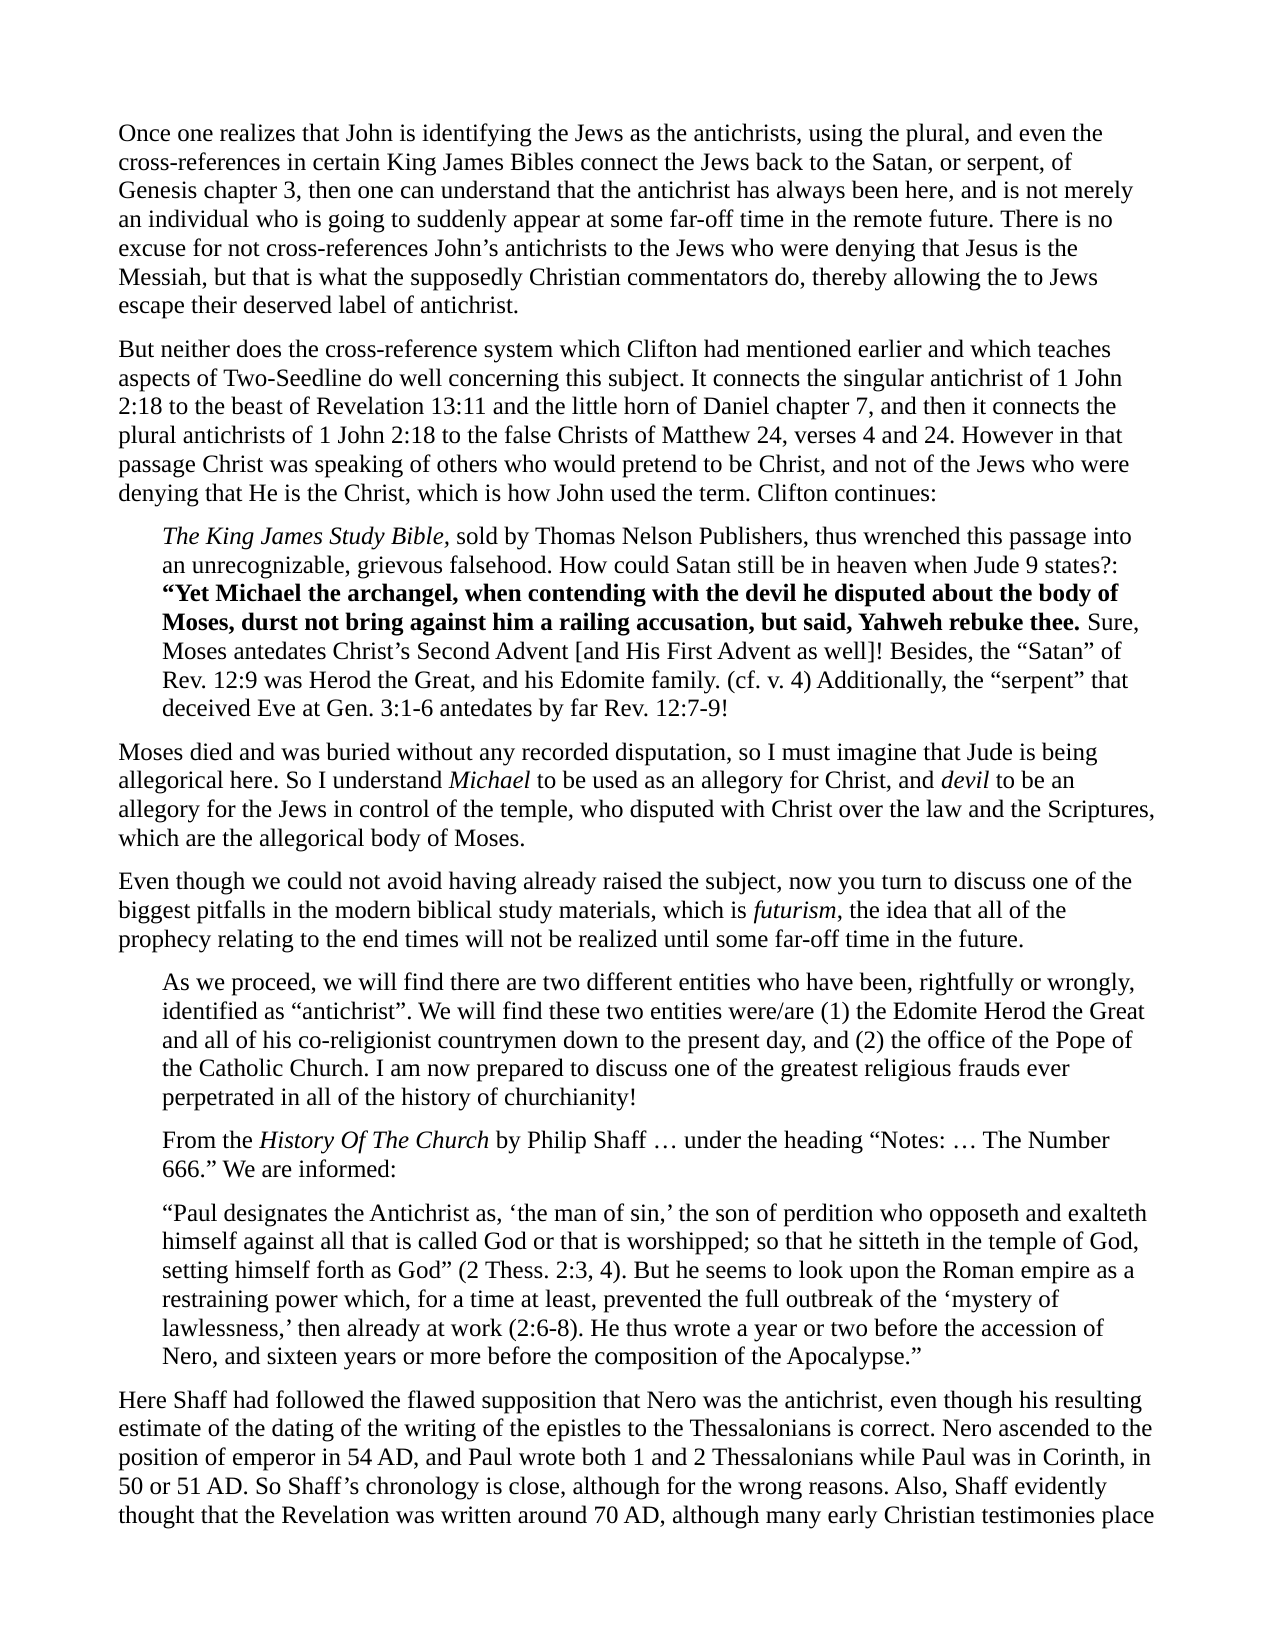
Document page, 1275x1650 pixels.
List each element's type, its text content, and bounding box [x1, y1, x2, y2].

text Moses died and was buried without any recorded disputation, so I must imagine that Jude is being allegorical here. So I understand Michael to be used as an allegory for Christ, and devil to be an allegory for the Jews in control of the temple, who disputed with Christ over the law and the Scriptures, which are the allegorical body of Moses. [118, 737, 1157, 852]
text As we proceed, we will find there are two different entities who have been, rightfully or wrongly, identified as “antichrist”. We will find these two entities were/are (1) the Edomite Herod the Great and all of his co-religionist countrymen down to the present day, and (2) the office of the Pope of the Catholic Church. I am now prepared to discuss one of the greatest religious frauds ever perpetrated in all of the history of churchianity! [162, 967, 1157, 1111]
text The King James Study Bible, sold by Thomas Nelson Publishers, thus wrenched this passage into an unrecognizable, grievous falsehood. How could Satan still be in heaven when Jude 9 states?: “Yet Michael the archangel, when contending with the devil he disputed about the body of Moses, durst not bring against him a railing accusation, but said, Yahweh rebuke thee. Sure, Moses antedates Christ’s Second Advent [and His First Advent as well]! Besides, the “Satan” of Rev. 12:9 was Herod the Great, and his Edomite family. (cf. v. 4) Additionally, the “serpent” that deceived Eve at Gen. 3:1-6 antedates by far Rev. 12:7-9! [162, 521, 1157, 722]
text But neither does the cross-reference system which Clifton had mentioned earlier and which teaches aspects of Two-Seedline do well concerning this subject. It connects the singular antichrist of 1 John 2:18 to the beast of Revelation 13:11 and the little horn of Daniel chapter 7, and then it connects the plural antichrists of 1 John 2:18 to the false Christs of Matthew 24, verses 4 and 24. However in that passage Christ was speaking of others who would pretend to be Christ, and not of the Jews who were denying that He is the Christ, which is how John used the term. Clifton continues: [118, 334, 1157, 506]
text From the History Of The Church by Philip Shaff … under the heading “Notes: … The Number 666.” We are informed: [162, 1126, 1157, 1183]
text “Paul designates the Antichrist as, ‘the man of sin,’ the son of perdition who opposeth and exalteth himself against all that is called God or that is worshipped; so that he sitteth in the temple of God, setting himself forth as God” (2 Thess. 2:3, 4). But he seems to look upon the Roman empire as a restraining power which, for a time at least, prevented the full outbreak of the ‘mystery of lawlessness,’ then already at work (2:6-8). He thus wrote a year or two before the accession of Nero, and sixteen years or more before the composition of the Apocalypse.” [162, 1198, 1157, 1370]
text Once one realizes that John is identifying the Jews as the antichrists, using the plural, and even the cross-references in certain King James Bibles connect the Jews back to the Satan, or serpent, of Genesis chapter 3, then one can understand that the antichrist has always been here, and is not merely an individual who is going to suddenly appear at some far-off time in the remote future. There is no excuse for not cross-references John’s antichrists to the Jews who were denying that Jesus is the Messiah, but that is what the supposedly Christian commentators do, thereby allowing the to Jews escape their deserved label of antichrist. [118, 118, 1157, 319]
text Here Shaff had followed the flawed supposition that Nero was the antichrist, even though his resulting estimate of the dating of the writing of the epistles to the Thessalonians is correct. Nero ascended to the position of emperor in 54 AD, and Paul wrote both 1 and 2 Thessalonians while Paul was in Corinth, in 50 or 51 AD. So Shaff’s chronology is close, although for the wrong reasons. Also, Shaff evidently thought that the Revelation was written around 70 AD, although many early Christian testimonies place [118, 1385, 1157, 1528]
text Even though we could not avoid having already raised the subject, now you turn to discuss one of the biggest pitfalls in the modern biblical study materials, which is futurism, the idea that all of the prophecy relating to the end times will not be realized until some far-off time in the future. [118, 866, 1157, 953]
